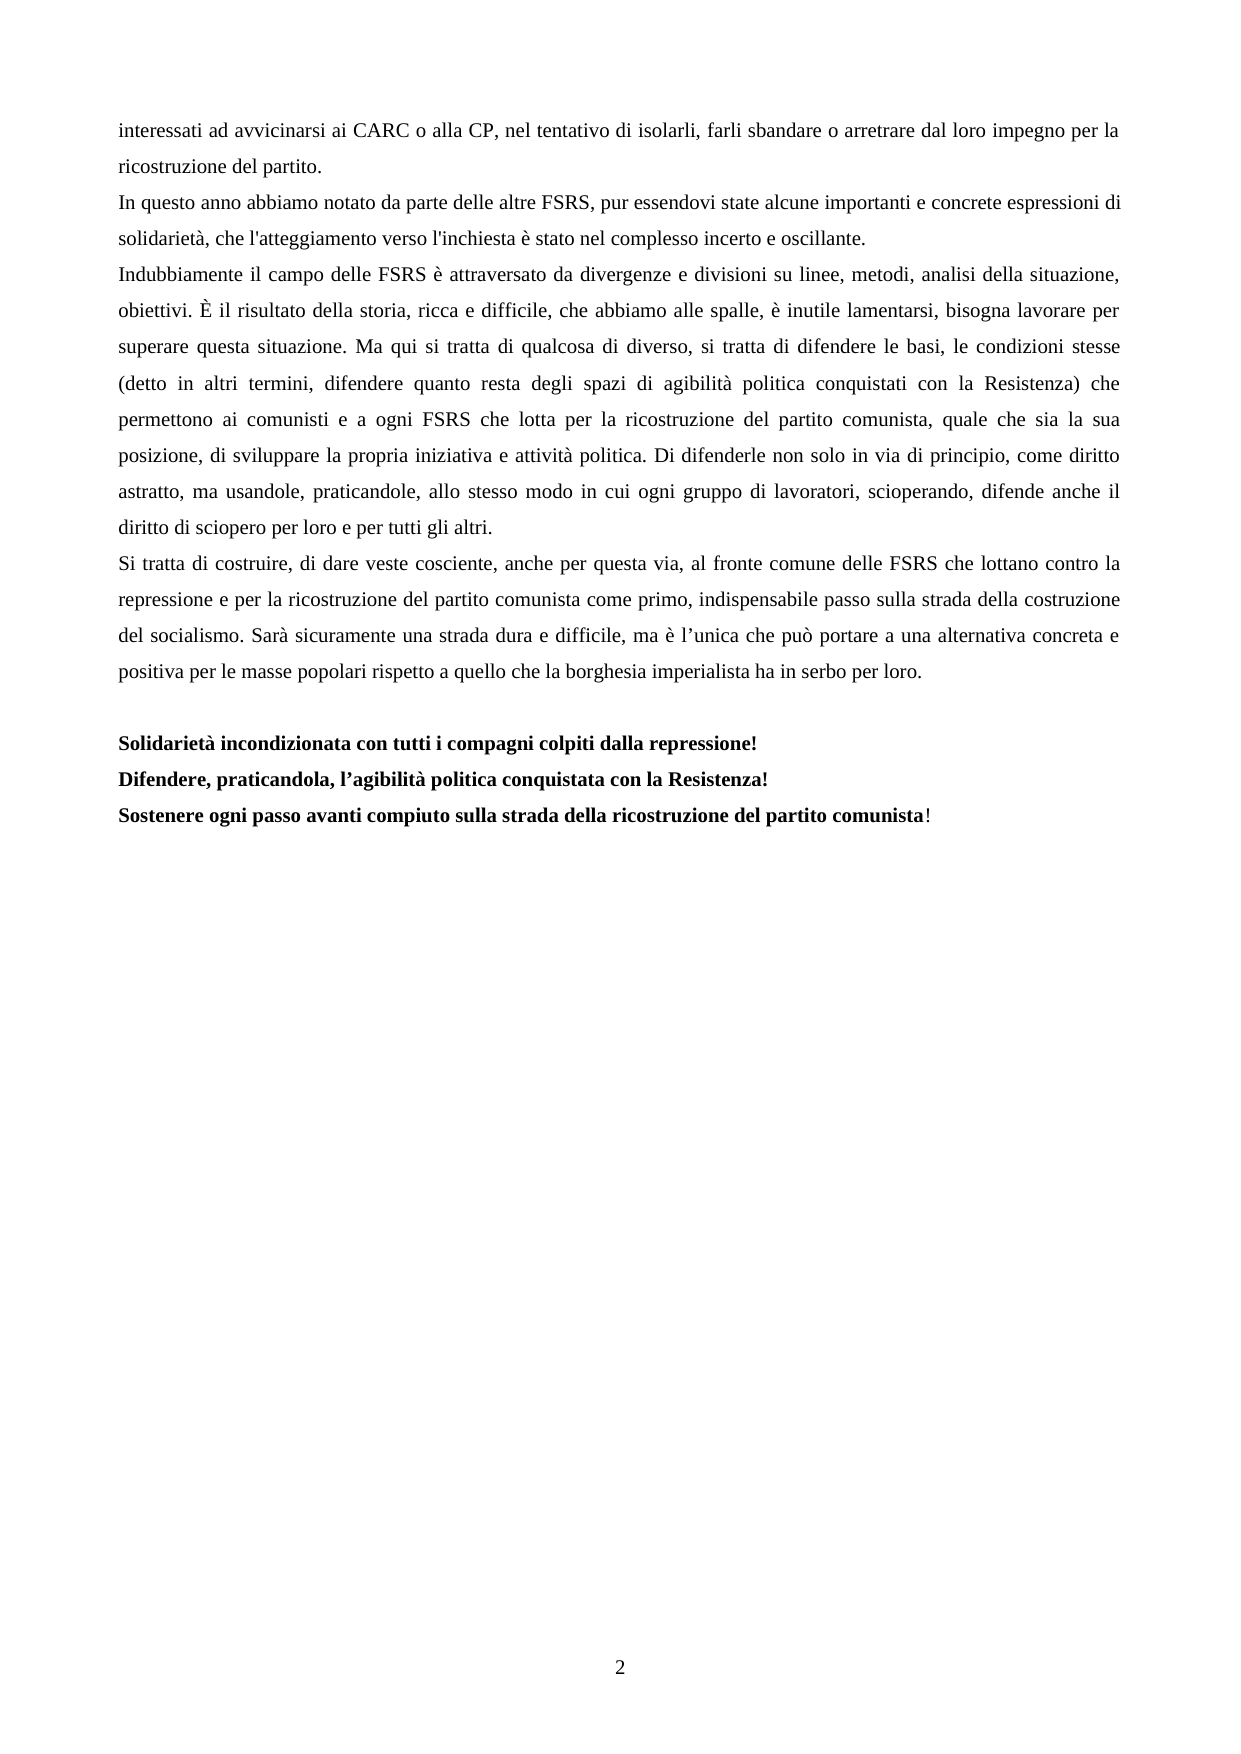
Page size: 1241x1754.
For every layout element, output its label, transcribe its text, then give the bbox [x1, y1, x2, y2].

text Sostenere ogni passo avanti compiuto sulla strada della ricostruzione del partito comunista! [118, 803, 1122, 827]
text Solidarietà incondizionata con tutti i compagni colpiti dalla repressione! [118, 731, 1122, 755]
text In questo anno abbiamo notato da parte delle altre FSRS, pur essendovi state alcune importanti e concrete espressioni di solidarietà, che l'atteggiamento verso l'inchiesta è stato nel complesso incerto e oscillante. [118, 190, 1122, 250]
text Indubbiamente il campo delle FSRS è attraversato da divergenze e divisioni su linee, metodi, analisi della situazione, obiettivi. È il risultato della storia, ricca e difficile, che abbiamo alle spalle, è inutile lamentarsi, bisogna lavorare per superare questa situazione. Ma qui si tratta di qualcosa di diverso, si tratta di difendere le basi, le condizioni stesse (detto in altri termini, difendere quanto resta degli spazi di agibilità politica conquistati con la Resistenza) che permettono ai comunisti e a ogni FSRS che lotta per la ricostruzione del partito comunista, quale che sia la sua posizione, di sviluppare la propria iniziativa e attività politica. Di difenderle non solo in via di principio, come diritto astratto, ma usandole, praticandole, allo stesso modo in cui ogni gruppo di lavoratori, scioperando, difende anche il diritto di sciopero per loro e per tutti gli altri. [118, 262, 1122, 539]
text interessati ad avvicinarsi ai CARC o alla CP, nel tentativo di isolarli, farli sbandare o arretrare dal loro impegno per la ricostruzione del partito. [118, 118, 1122, 178]
text Si tratta di costruire, di dare veste cosciente, anche per questa via, al fronte comune delle FSRS che lottano contro la repressione e per la ricostruzione del partito comunista come primo, indispensabile passo sulla strada della costruzione del socialismo. Sarà sicuramente una strada dura e difficile, ma è l’unica che può portare a una alternativa concreta e positiva per le masse popolari rispetto a quello che la borghesia imperialista ha in serbo per loro. [118, 551, 1122, 683]
text Difendere, praticandola, l’agibilità politica conquistata con la Resistenza! [118, 767, 1122, 791]
